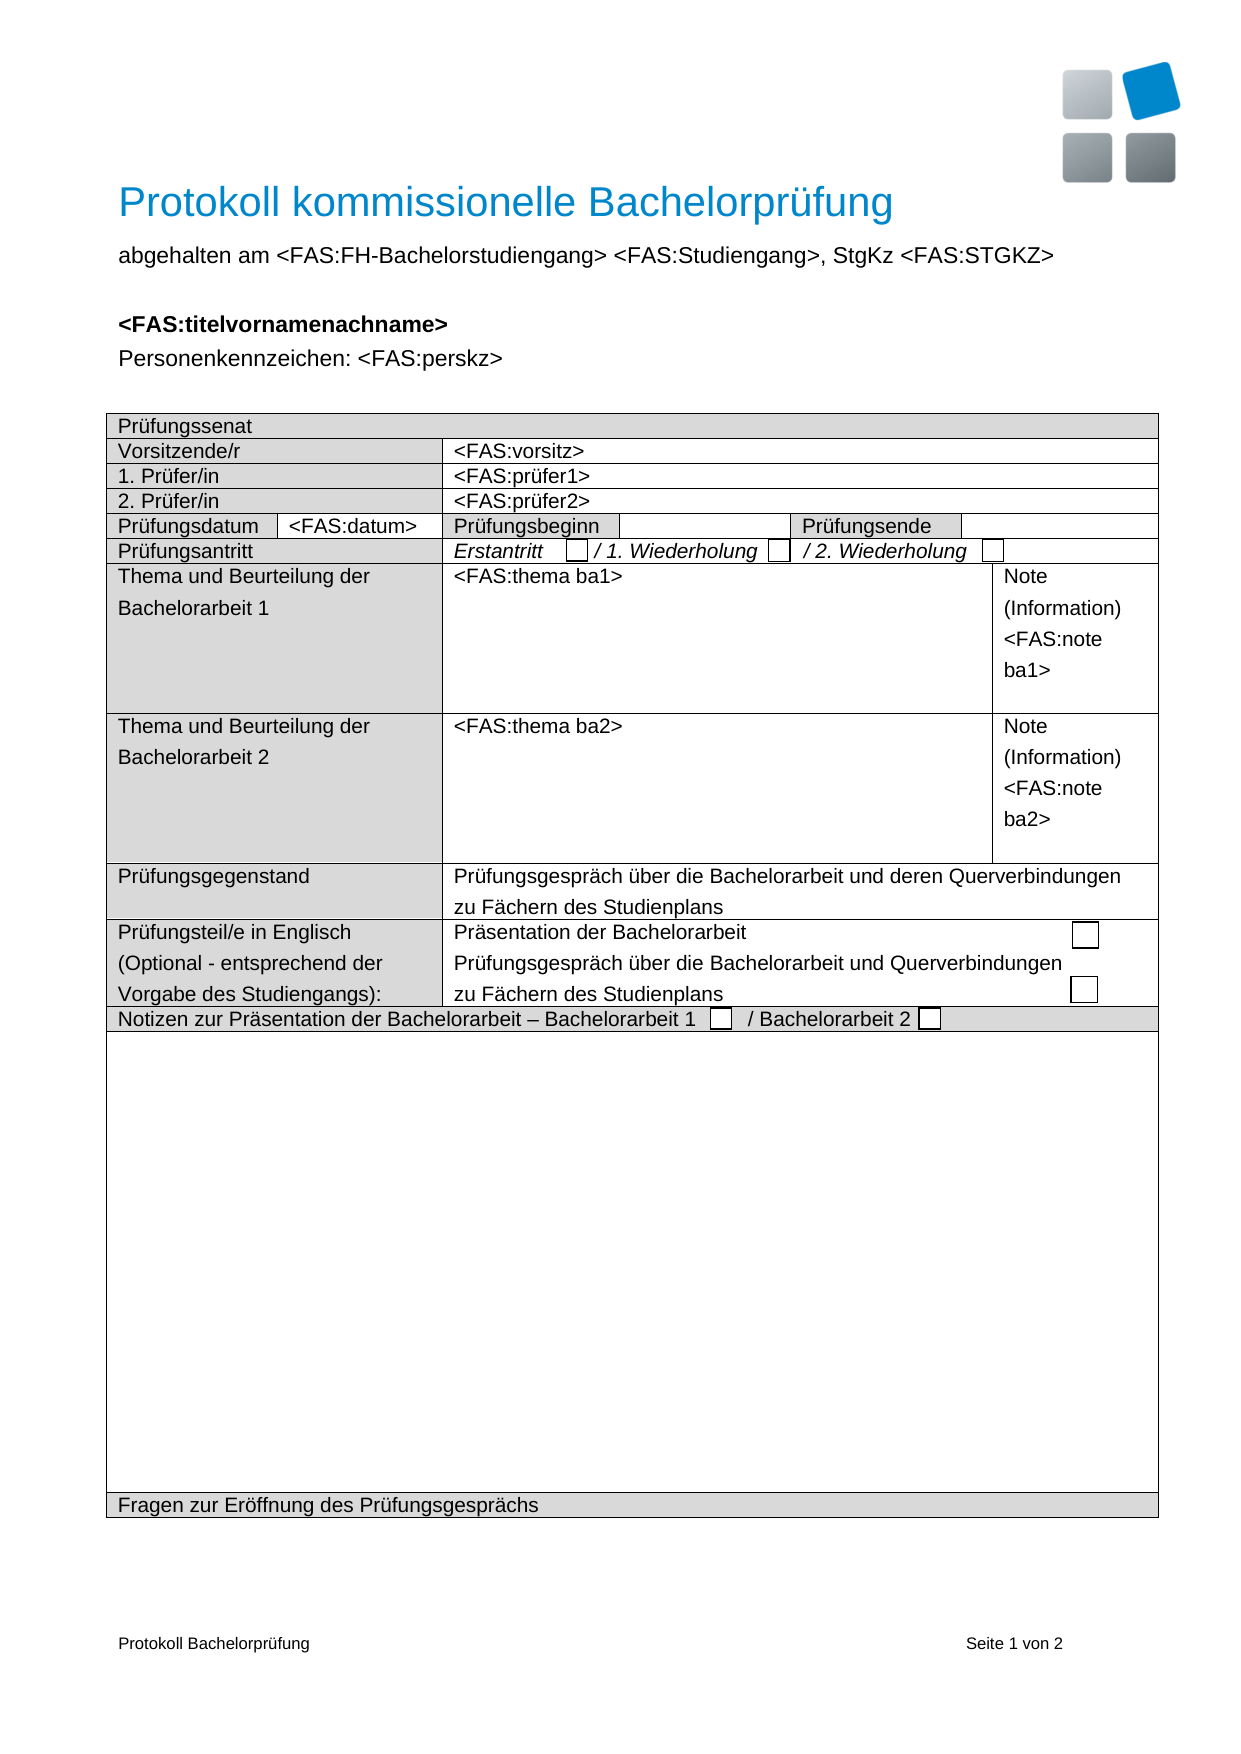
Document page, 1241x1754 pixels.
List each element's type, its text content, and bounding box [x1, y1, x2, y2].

table_cell Prüfungsgegenstand [107, 864, 442, 918]
table_cell [962, 514, 1158, 538]
table_cell Prüfungsende [791, 514, 961, 538]
subtitle Protokoll kommissionelle Bachelorprüfung [118, 177, 1122, 225]
text abgehalten am <FAS:FH-Bachelorstudiengang> <FAS:Studiengang>, StgKz <FAS:STGKZ> [118, 242, 1122, 269]
text <FAS:titelvornamenachname> [118, 311, 1122, 337]
text Personenkennzeichen: <FAS:perskz> [118, 345, 1122, 371]
table_cell [107, 1032, 1158, 1492]
table_cell Prüfungsgespräch über die Bachelorarbeit und deren Querverbindungen zu Fächern des Studienplans [443, 864, 1158, 918]
table_cell Note (Information) <FAS:note ba2> [993, 714, 1158, 862]
table_cell Erstantritt / 1. Wiederholung / 2. Wiederholung [443, 539, 1158, 563]
table_cell 2. Prüfer/in [107, 489, 442, 513]
table_cell Thema und Beurteilung der Bachelorarbeit 1 [107, 564, 442, 713]
table_cell Prüfungsantritt [107, 539, 442, 563]
table_cell Note (Information) <FAS:note ba1> [993, 564, 1158, 713]
table_header Prüfungssenat [107, 414, 1158, 438]
table_cell Notizen zur Präsentation der Bachelorarbeit – Bachelorarbeit 1 / Bachelorarbeit 2 [107, 1007, 1158, 1031]
table_cell <FAS:prüfer1> [443, 464, 1158, 488]
table_cell [620, 514, 790, 538]
picture [936, 59, 1185, 187]
table_cell 1. Prüfer/in [107, 464, 442, 488]
table_cell Prüfungsteil/e in Englisch (Optional - entsprechend der Vorgabe des Studiengangs): [107, 920, 442, 1006]
table_cell Prüfungsbeginn [443, 514, 619, 538]
table_cell Fragen zur Eröffnung des Prüfungsgesprächs [107, 1493, 1158, 1517]
table_cell Thema und Beurteilung der Bachelorarbeit 2 [107, 714, 442, 862]
table_cell <FAS:datum> [278, 514, 442, 538]
table_cell Vorsitzende/r [107, 439, 442, 463]
table_cell <FAS:vorsitz> [443, 439, 1158, 463]
table_cell <FAS:thema ba2> [443, 714, 992, 862]
table_cell Prüfungsdatum [107, 514, 277, 538]
table_cell Präsentation der Bachelorarbeit Prüfungsgespräch über die Bachelorarbeit und Querverbindungen zu Fächern des Studienplans [443, 920, 1158, 1006]
table_cell <FAS:prüfer2> [443, 489, 1158, 513]
table_cell <FAS:thema ba1> [443, 564, 992, 713]
